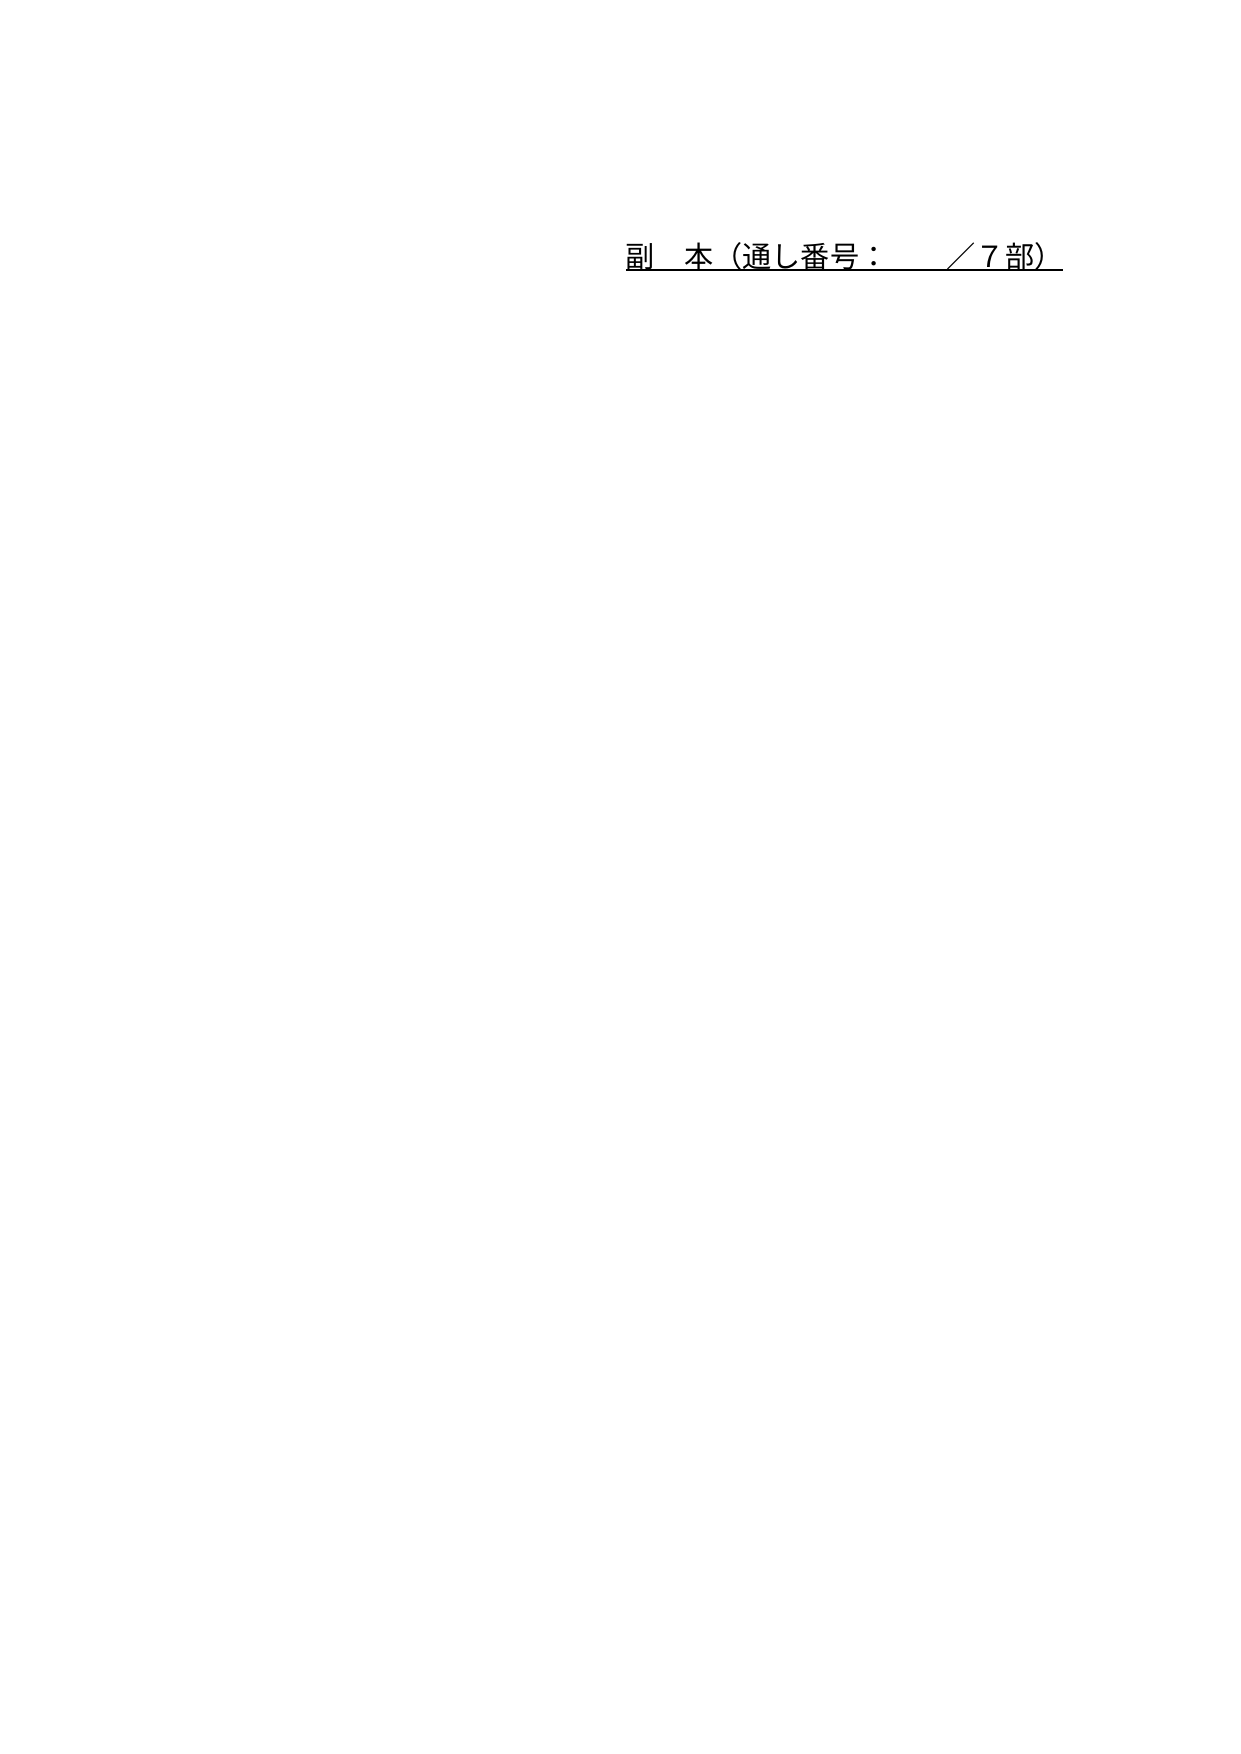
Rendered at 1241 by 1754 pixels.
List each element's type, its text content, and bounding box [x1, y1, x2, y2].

text 副 本（通し番号： ／７部） [177, 217, 1063, 292]
